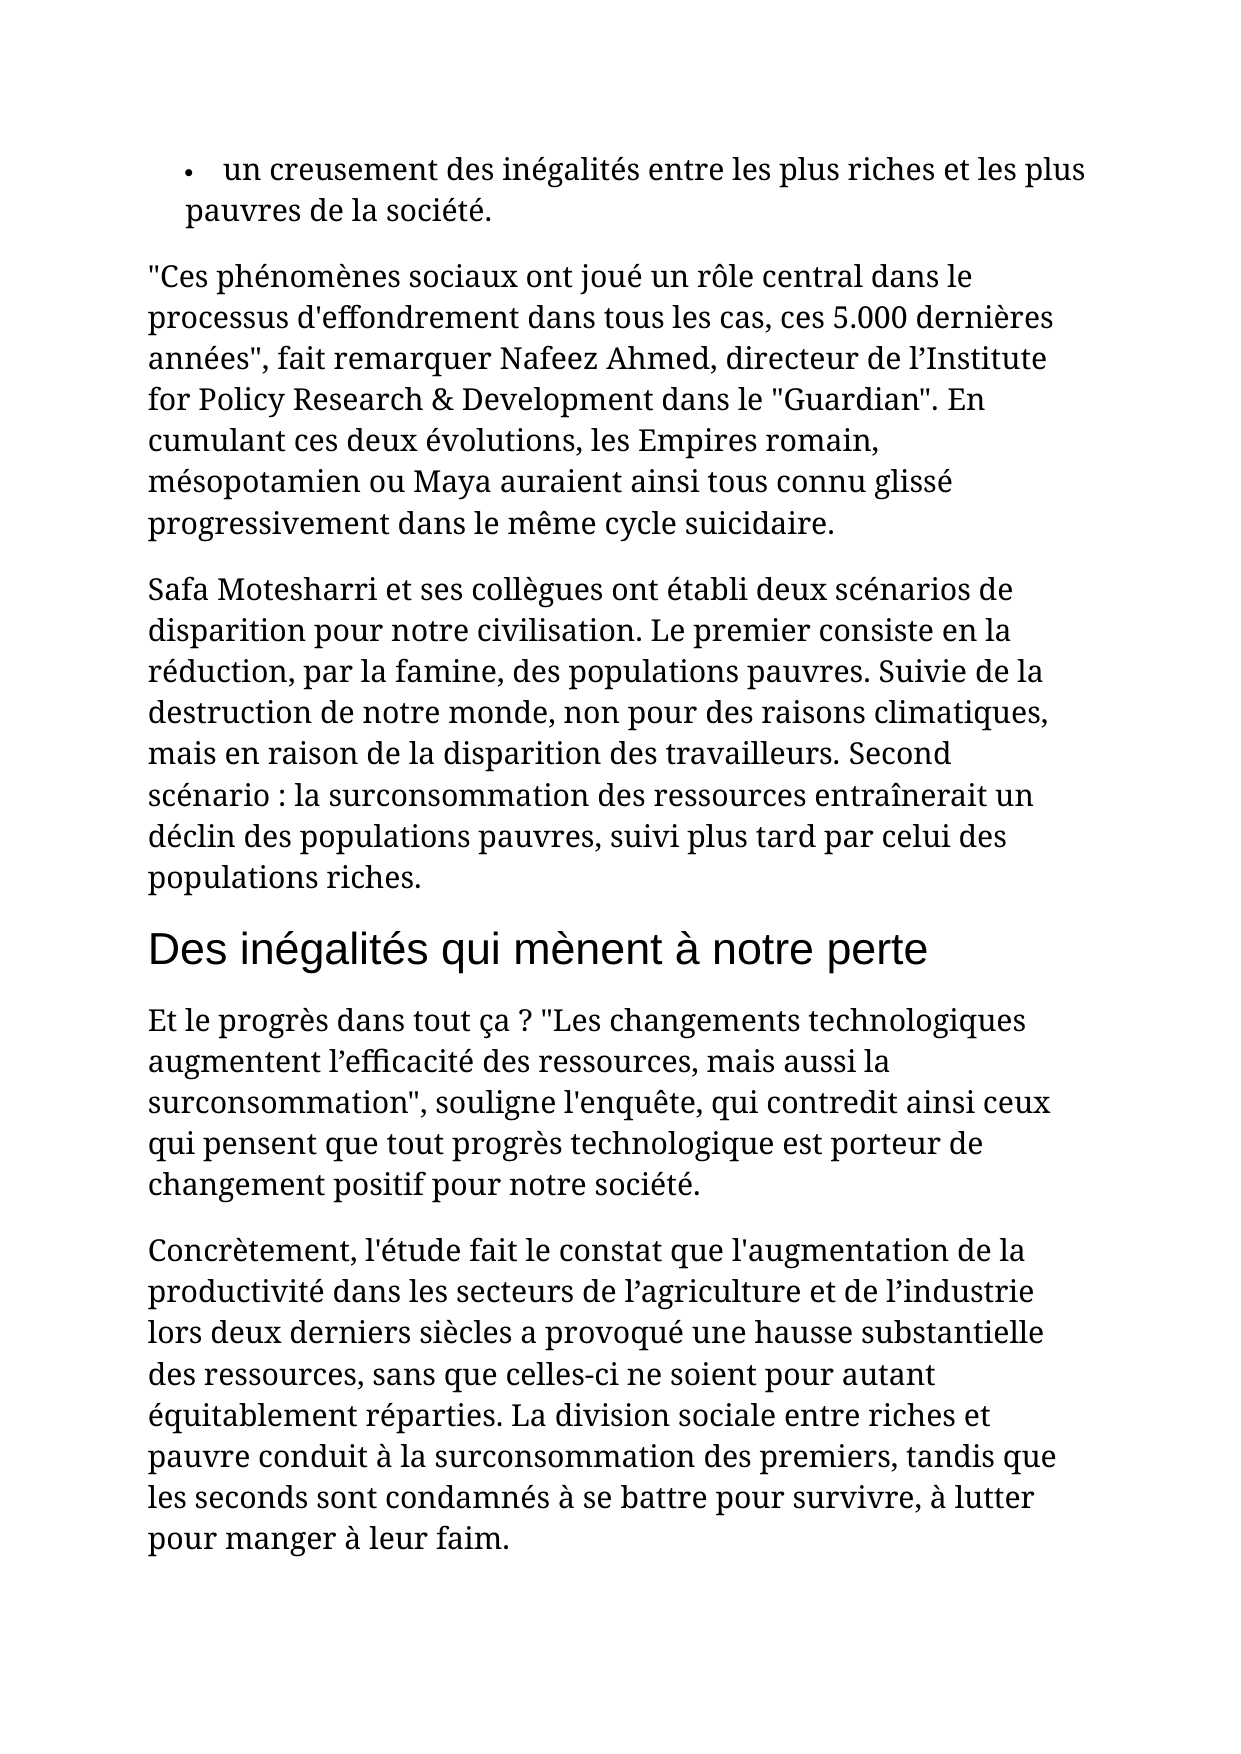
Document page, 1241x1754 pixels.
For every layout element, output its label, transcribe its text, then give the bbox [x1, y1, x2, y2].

text Concrètement, l'étude fait le constat que l'augmentation de la productivité dans les secteurs de l’agriculture et de l’industrie lors deux derniers siècles a provoqué une hausse substantielle des ressources, sans que celles-ci ne soient pour autant équitablement réparties. La division sociale entre riches et pauvre conduit à la surconsommation des premiers, tandis que les seconds sont condamnés à se battre pour survivre, à lutter pour manger à leur faim. [148, 1229, 1093, 1558]
text Des inégalités qui mènent à notre perte [148, 922, 1093, 974]
text Safa Motesharri et ses collègues ont établi deux scénarios de disparition pour notre civilisation. Le premier consiste en la réduction, par la famine, des populations pauvres. Suivie de la destruction de notre monde, non pour des raisons climatiques, mais en raison de la disparition des travailleurs. Second scénario : la surconsommation des ressources entraînerait un déclin des populations pauvres, suivi plus tard par celui des populations riches. [148, 568, 1093, 897]
text "Ces phénomènes sociaux ont joué un rôle central dans le processus d'effondrement dans tous les cas, ces 5.000 dernières années", fait remarquer Nafeez Ahmed, directeur de l’Institute for Policy Research & Development dans le "Guardian". En cumulant ces deux évolutions, les Empires romain, mésopotamien ou Maya auraient ainsi tous connu glissé progressivement dans le même cycle suicidaire. [148, 255, 1093, 543]
list un creusement des inégalités entre les plus riches et les plus pauvres de la société. [185, 148, 1093, 230]
text Et le progrès dans tout ça ? "Les changements technologiques augmentent l’efficacité des ressources, mais aussi la surconsommation", souligne l'enquête, qui contredit ainsi ceux qui pensent que tout progrès technologique est porteur de changement positif pour notre société. [148, 999, 1093, 1204]
